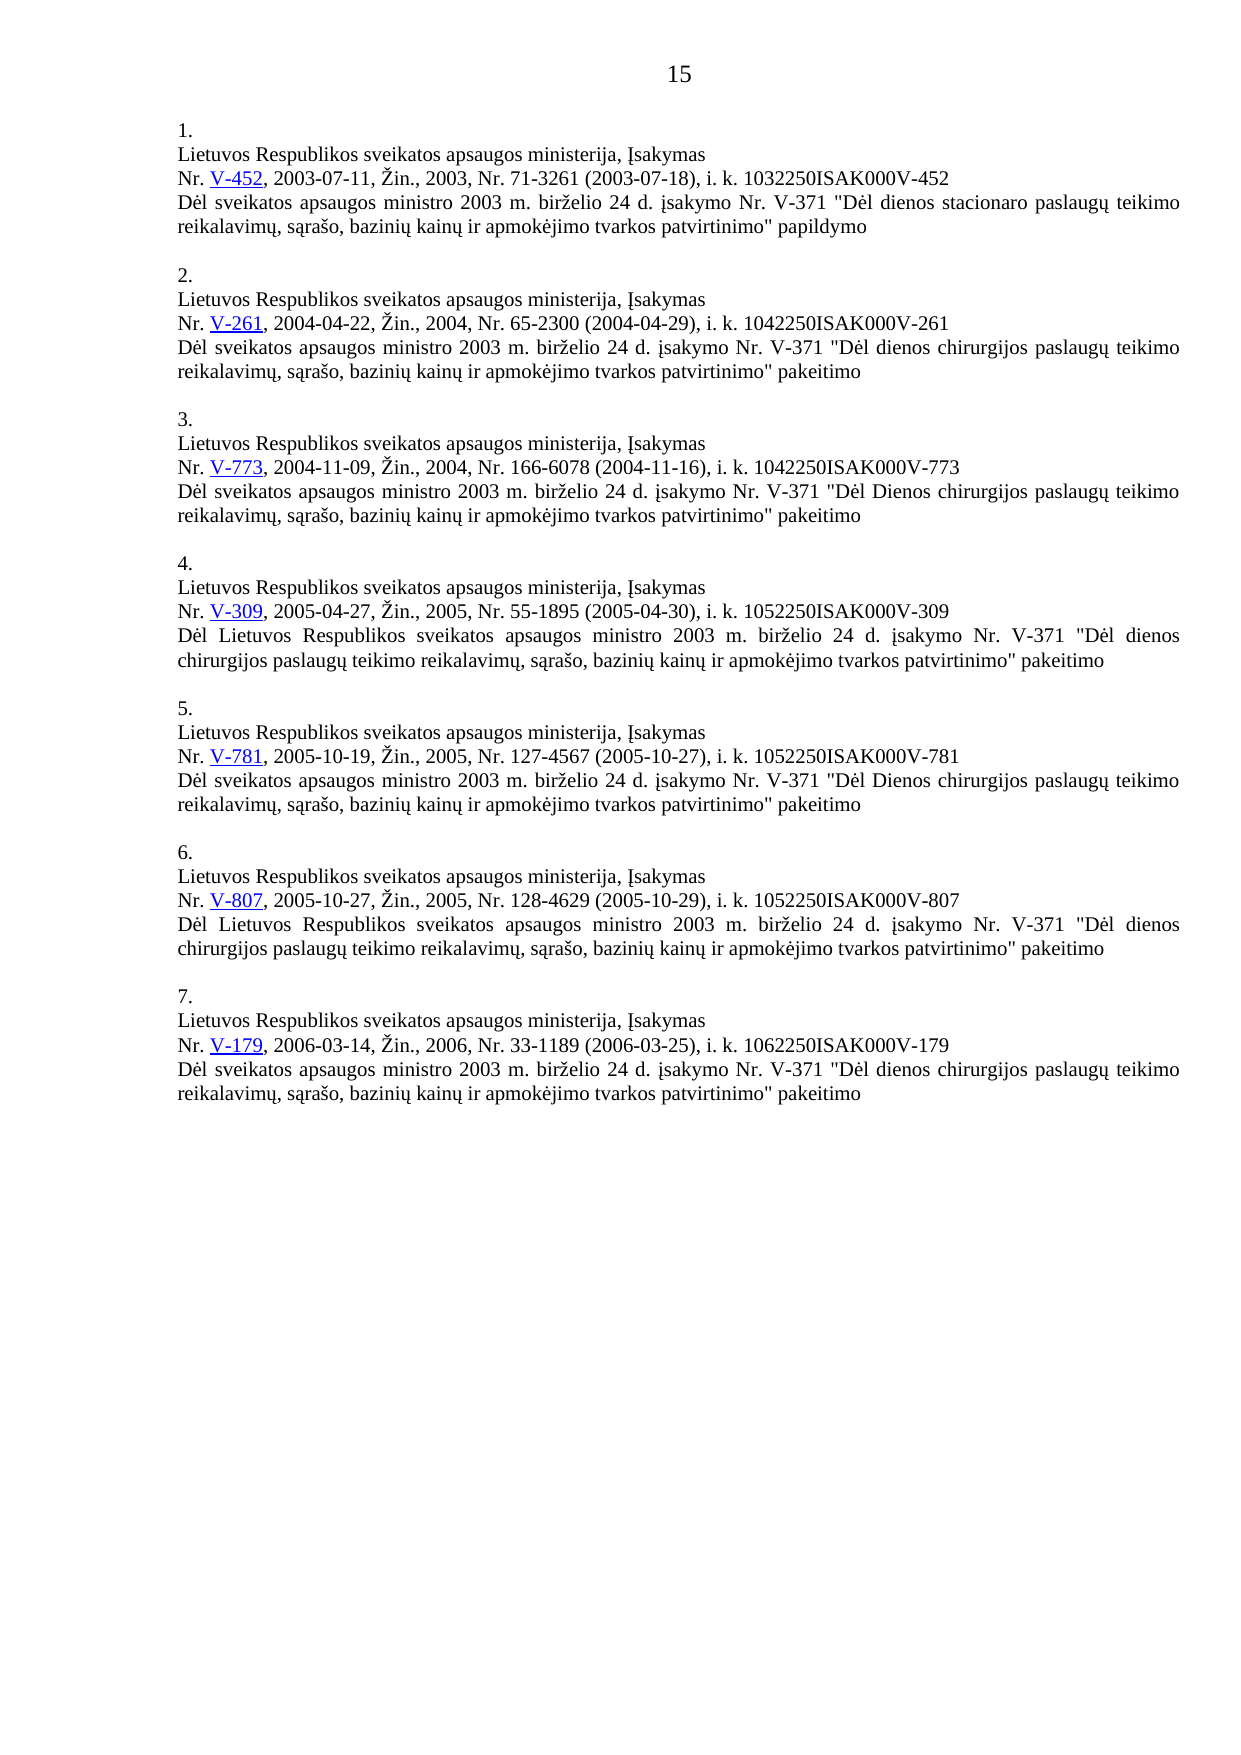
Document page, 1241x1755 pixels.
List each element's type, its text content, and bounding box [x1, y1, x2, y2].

text Lietuvos Respublikos sveikatos apsaugos ministerija, Įsakymas [177, 575, 1181, 599]
text Nr. V-309, 2005-04-27, Žin., 2005, Nr. 55-1895 (2005-04-30), i. k. 1052250ISAK000V-309 [177, 599, 1181, 623]
text Lietuvos Respublikos sveikatos apsaugos ministerija, Įsakymas [177, 1008, 1181, 1032]
text 3. [177, 407, 1181, 431]
text Nr. V-773, 2004-11-09, Žin., 2004, Nr. 166-6078 (2004-11-16), i. k. 1042250ISAK000V-773 [177, 455, 1181, 479]
text Lietuvos Respublikos sveikatos apsaugos ministerija, Įsakymas [177, 142, 1181, 166]
text Nr. V-261, 2004-04-22, Žin., 2004, Nr. 65-2300 (2004-04-29), i. k. 1042250ISAK000V-261 [177, 311, 1181, 335]
text Dėl sveikatos apsaugos ministro 2003 m. birželio 24 d. įsakymo Nr. V-371 "Dėl Dienos chirurgijos paslaugų teikimo reikalavimų, sąrašo, bazinių kainų ir apmokėjimo tvarkos patvirtinimo" pakeitimo [177, 479, 1181, 527]
text Nr. V-807, 2005-10-27, Žin., 2005, Nr. 128-4629 (2005-10-29), i. k. 1052250ISAK000V-807 [177, 888, 1181, 912]
text Dėl Lietuvos Respublikos sveikatos apsaugos ministro 2003 m. birželio 24 d. įsakymo Nr. V-371 "Dėl dienos chirurgijos paslaugų teikimo reikalavimų, sąrašo, bazinių kainų ir apmokėjimo tvarkos patvirtinimo" pakeitimo [177, 623, 1181, 672]
text Nr. V-179, 2006-03-14, Žin., 2006, Nr. 33-1189 (2006-03-25), i. k. 1062250ISAK000V-179 [177, 1032, 1181, 1057]
text Dėl sveikatos apsaugos ministro 2003 m. birželio 24 d. įsakymo Nr. V-371 "Dėl dienos stacionaro paslaugų teikimo reikalavimų, sąrašo, bazinių kainų ir apmokėjimo tvarkos patvirtinimo" papildymo [177, 190, 1181, 238]
text Dėl sveikatos apsaugos ministro 2003 m. birželio 24 d. įsakymo Nr. V-371 "Dėl Dienos chirurgijos paslaugų teikimo reikalavimų, sąrašo, bazinių kainų ir apmokėjimo tvarkos patvirtinimo" pakeitimo [177, 768, 1181, 816]
text 7. [177, 984, 1181, 1008]
text Lietuvos Respublikos sveikatos apsaugos ministerija, Įsakymas [177, 720, 1181, 744]
text Lietuvos Respublikos sveikatos apsaugos ministerija, Įsakymas [177, 864, 1181, 888]
text 6. [177, 840, 1181, 864]
text Nr. V-452, 2003-07-11, Žin., 2003, Nr. 71-3261 (2003-07-18), i. k. 1032250ISAK000V-452 [177, 166, 1181, 190]
text 2. [177, 262, 1181, 287]
text Dėl sveikatos apsaugos ministro 2003 m. birželio 24 d. įsakymo Nr. V-371 "Dėl dienos chirurgijos paslaugų teikimo reikalavimų, sąrašo, bazinių kainų ir apmokėjimo tvarkos patvirtinimo" pakeitimo [177, 1057, 1181, 1105]
text Nr. V-781, 2005-10-19, Žin., 2005, Nr. 127-4567 (2005-10-27), i. k. 1052250ISAK000V-781 [177, 744, 1181, 768]
text 1. [177, 118, 1181, 142]
text 5. [177, 696, 1181, 720]
text Lietuvos Respublikos sveikatos apsaugos ministerija, Įsakymas [177, 287, 1181, 311]
text Dėl sveikatos apsaugos ministro 2003 m. birželio 24 d. įsakymo Nr. V-371 "Dėl dienos chirurgijos paslaugų teikimo reikalavimų, sąrašo, bazinių kainų ir apmokėjimo tvarkos patvirtinimo" pakeitimo [177, 335, 1181, 383]
text Dėl Lietuvos Respublikos sveikatos apsaugos ministro 2003 m. birželio 24 d. įsakymo Nr. V-371 "Dėl dienos chirurgijos paslaugų teikimo reikalavimų, sąrašo, bazinių kainų ir apmokėjimo tvarkos patvirtinimo" pakeitimo [177, 912, 1181, 960]
text Lietuvos Respublikos sveikatos apsaugos ministerija, Įsakymas [177, 431, 1181, 455]
text 4. [177, 551, 1181, 575]
